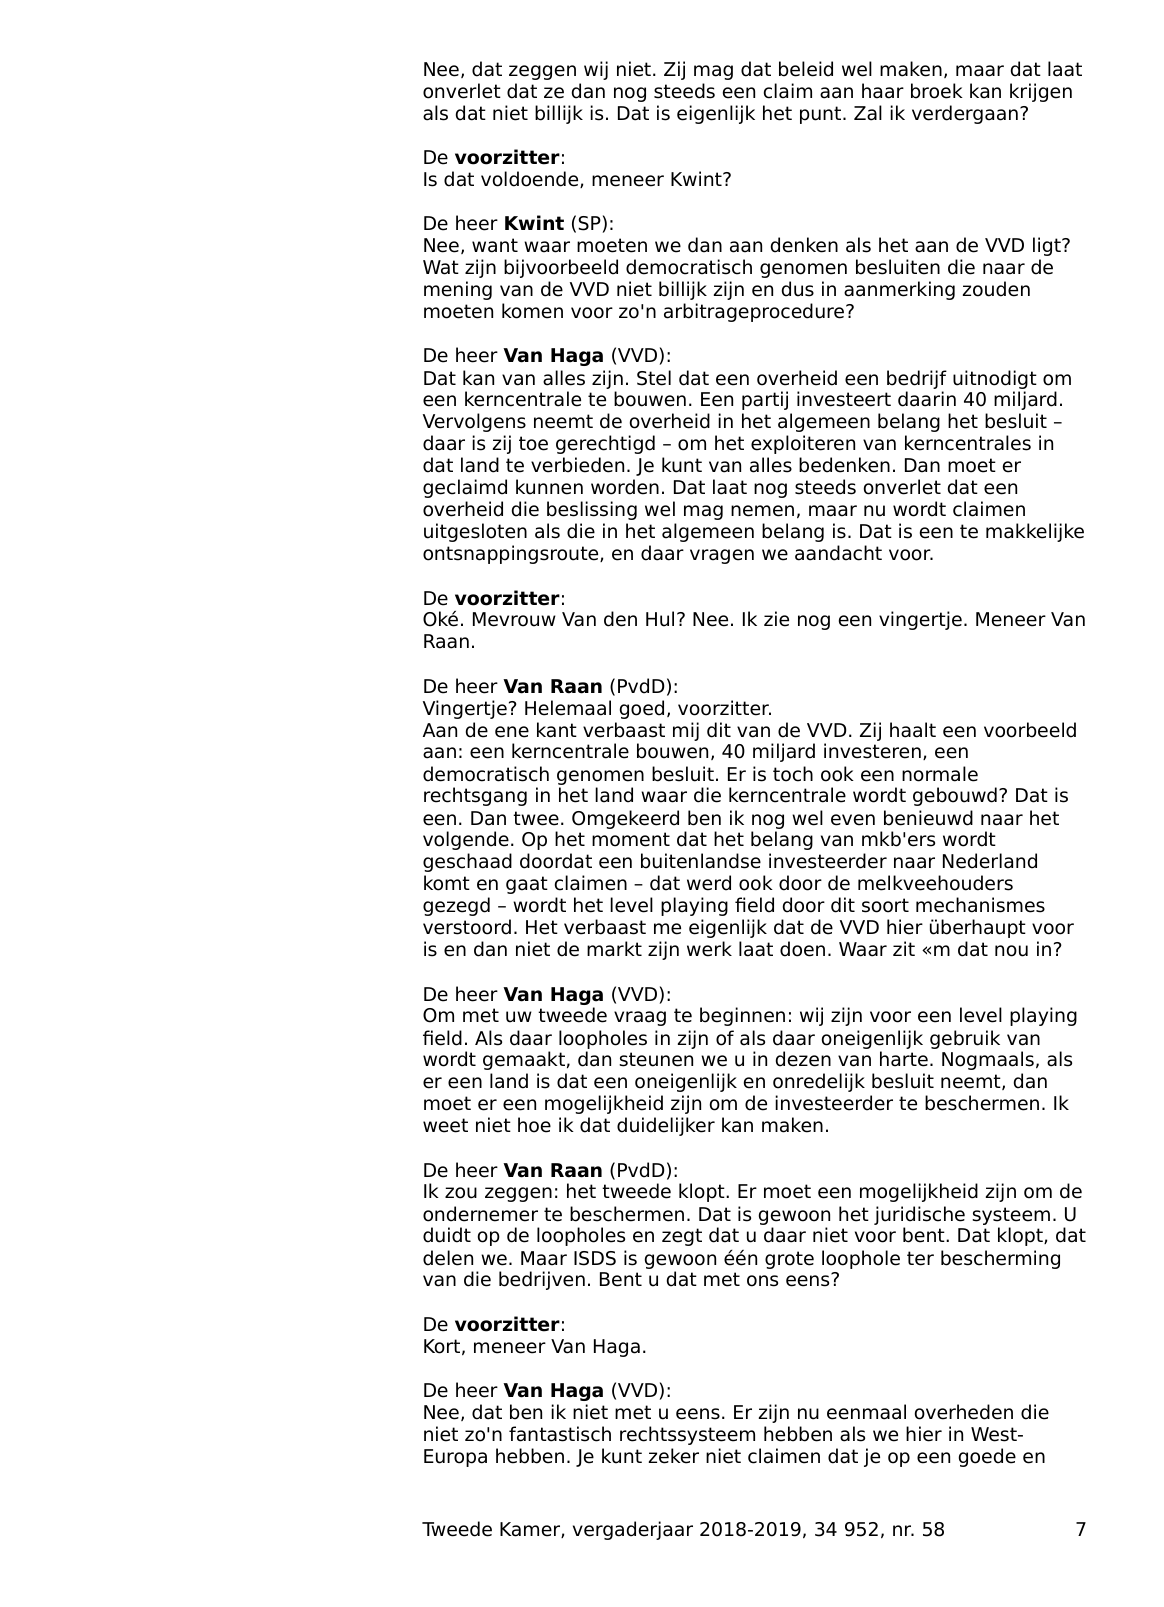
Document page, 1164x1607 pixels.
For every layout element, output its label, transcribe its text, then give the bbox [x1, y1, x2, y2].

text De heer Van Haga (VVD): [422, 983, 1087, 1005]
text Om met uw tweede vraag te beginnen: wij zijn voor een level playing field. Als daar loopholes in zijn of als daar oneigenlijk gebruik van wordt gemaakt, dan steunen we u in dezen van harte. Nogmaals, als er een land is dat een oneigenlijk en onredelijk besluit neemt, dan moet er een mogelijkheid zijn om de investeerder te beschermen. Ik weet niet hoe ik dat duidelijker kan maken. [422, 1005, 1087, 1137]
text Kort, meneer Van Haga. [422, 1336, 1087, 1357]
text De voorzitter: [422, 587, 1087, 609]
text De heer Van Haga (VVD): [422, 1380, 1087, 1402]
text De heer Van Raan (PvdD): [422, 1159, 1087, 1181]
text Nee, dat zeggen wij niet. Zij mag dat beleid wel maken, maar dat laat onverlet dat ze dan nog steeds een claim aan haar broek kan krijgen als dat niet billijk is. Dat is eigenlijk het punt. Zal ik verdergaan? [422, 59, 1087, 125]
text Oké. Mevrouw Van den Hul? Nee. Ik zie nog een vingertje. Meneer Van Raan. [422, 609, 1087, 653]
text De voorzitter: [422, 147, 1087, 169]
text De voorzitter: [422, 1313, 1087, 1336]
text Nee, dat ben ik niet met u eens. Er zijn nu eenmaal overheden die niet zo'n fantastisch rechtssysteem hebben als we hier in West-Europa hebben. Je kunt zeker niet claimen dat je op een goede en [422, 1402, 1087, 1468]
text Dat kan van alles zijn. Stel dat een overheid een bedrijf uitnodigt om een kerncentrale te bouwen. Een partij investeert daarin 40 miljard. Vervolgens neemt de overheid in het algemeen belang het besluit – daar is zij toe gerechtigd – om het exploiteren van kerncentrales in dat land te verbieden. Je kunt van alles bedenken. Dan moet er geclaimd kunnen worden. Dat laat nog steeds onverlet dat een overheid die beslissing wel mag nemen, maar nu wordt claimen uitgesloten als die in het algemeen belang is. Dat is een te makkelijke ontsnappingsroute, en daar vragen we aandacht voor. [422, 367, 1087, 565]
text De heer Van Raan (PvdD): [422, 676, 1087, 697]
text Ik zou zeggen: het tweede klopt. Er moet een mogelijkheid zijn om de ondernemer te beschermen. Dat is gewoon het juridische systeem. U duidt op de loopholes en zegt dat u daar niet voor bent. Dat klopt, dat delen we. Maar ISDS is gewoon één grote loophole ter bescherming van die bedrijven. Bent u dat met ons eens? [422, 1181, 1087, 1291]
text De heer Kwint (SP): [422, 213, 1087, 235]
text Nee, want waar moeten we dan aan denken als het aan de VVD ligt? Wat zijn bijvoorbeeld democratisch genomen besluiten die naar de mening van de VVD niet billijk zijn en dus in aanmerking zouden moeten komen voor zo'n arbitrageprocedure? [422, 235, 1087, 323]
text Aan de ene kant verbaast mij dit van de VVD. Zij haalt een voorbeeld aan: een kerncentrale bouwen, 40 miljard investeren, een democratisch genomen besluit. Er is toch ook een normale rechtsgang in het land waar die kerncentrale wordt gebouwd? Dat is een. Dan twee. Omgekeerd ben ik nog wel even benieuwd naar het volgende. Op het moment dat het belang van mkb'ers wordt geschaad doordat een buitenlandse investeerder naar Nederland komt en gaat claimen – dat werd ook door de melkveehouders gezegd – wordt het level playing field door dit soort mechanismes verstoord. Het verbaast me eigenlijk dat de VVD hier überhaupt voor is en dan niet de markt zijn werk laat doen. Waar zit «m dat nou in? [422, 719, 1087, 961]
text Vingertje? Helemaal goed, voorzitter. [422, 697, 1087, 719]
text De heer Van Haga (VVD): [422, 345, 1087, 367]
text Is dat voldoende, meneer Kwint? [422, 169, 1087, 191]
